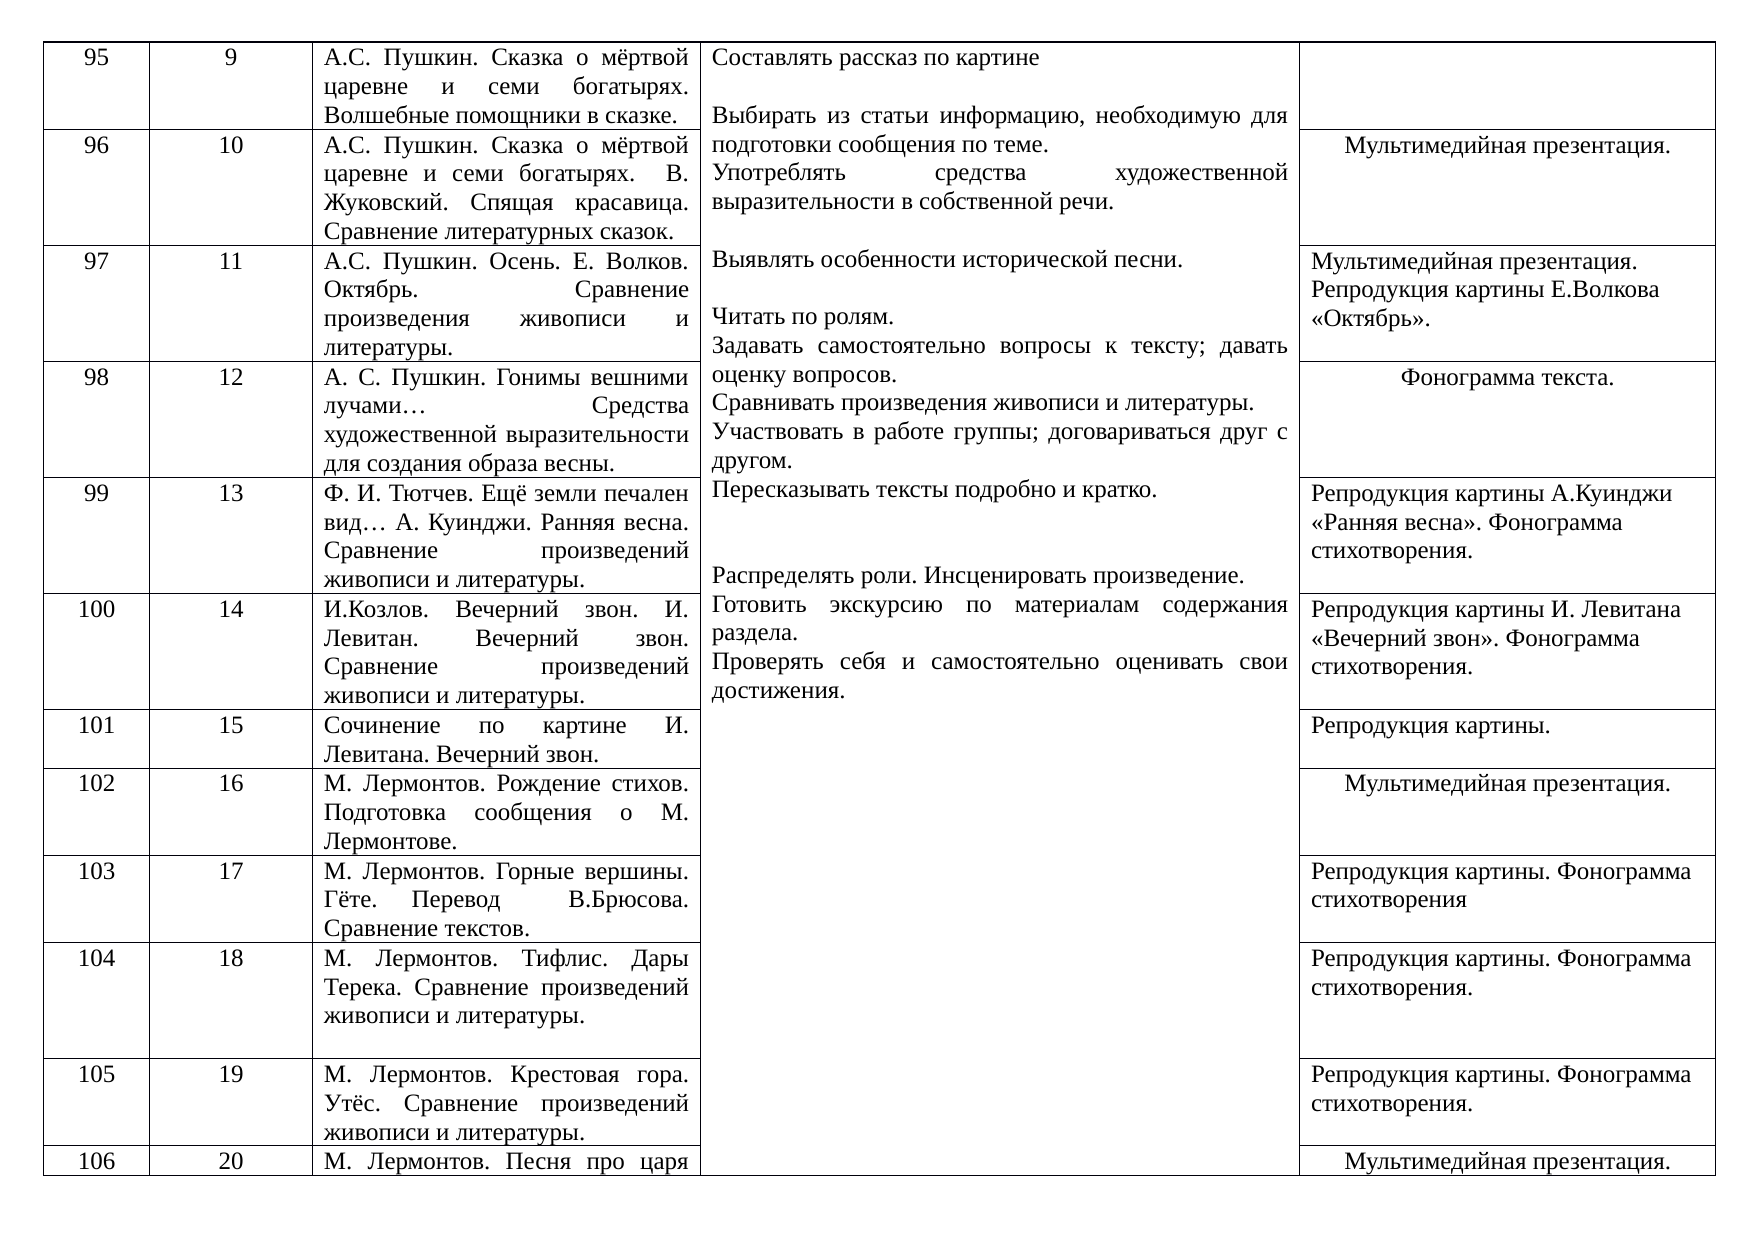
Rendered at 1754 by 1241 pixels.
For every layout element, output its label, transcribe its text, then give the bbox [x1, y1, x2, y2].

table_cell 106 [44, 1146, 149, 1175]
table_cell Репродукция картины. [1300, 710, 1715, 767]
table_cell 10 [150, 130, 312, 245]
table_cell 103 [44, 856, 149, 942]
table_cell М. Лермонтов. Песня про царя [313, 1146, 700, 1175]
table_cell Составлять рассказ по картине Выбирать из статьи информацию, необходимую для подготовки сообщения по теме. Употреблять средства художественной выразительности в собственной речи. Выявлять особенности исторической песни. Читать по ролям. Задавать самостоятельно вопросы к тексту; давать оценку вопросов. Сравнивать произведения живописи и литературы. Участвовать в работе группы; договариваться друг с другом. Пересказывать тексты подробно и кратко. Распределять роли. Инсценировать произведение. Готовить экскурсию по материалам содержания раздела. Проверять себя и самостоятельно оценивать свои достижения. [701, 43, 1299, 1175]
table_cell 96 [44, 130, 149, 245]
table_cell Фонограмма текста. [1300, 362, 1715, 477]
table_cell 9 [150, 43, 312, 129]
table_cell 20 [150, 1146, 312, 1175]
table_cell 15 [150, 710, 312, 767]
table_cell 14 [150, 594, 312, 709]
table_cell 11 [150, 246, 312, 361]
table_cell Ф. И. Тютчев. Ещё земли печален вид… А. Куинджи. Ранняя весна. Сравнение произведений живописи и литературы. [313, 478, 700, 593]
table_cell 19 [150, 1059, 312, 1145]
table_cell 100 [44, 594, 149, 709]
table_cell М. Лермонтов. Крестовая гора. Утёс. Сравнение произведений живописи и литературы. [313, 1059, 700, 1145]
table_cell Репродукция картины А.Куинджи «Ранняя весна». Фонограмма стихотворения. [1300, 478, 1715, 593]
table_cell 12 [150, 362, 312, 477]
table_cell Репродукция картины. Фонограмма стихотворения. [1300, 1059, 1715, 1145]
table_cell Репродукция картины. Фонограмма стихотворения [1300, 856, 1715, 942]
table_cell 99 [44, 478, 149, 593]
table_cell И.Козлов. Вечерний звон. И. Левитан. Вечерний звон. Сравнение произведений живописи и литературы. [313, 594, 700, 709]
table_cell М. Лермонтов. Тифлис. Дары Терека. Сравнение произведений живописи и литературы. [313, 943, 700, 1058]
table_cell 95 [44, 43, 149, 129]
table_cell Мультимедийная презентация. [1300, 130, 1715, 245]
table_cell Мультимедийная презентация. [1300, 769, 1715, 855]
table_cell 13 [150, 478, 312, 593]
table_cell 98 [44, 362, 149, 477]
table_cell 104 [44, 943, 149, 1058]
table_cell 17 [150, 856, 312, 942]
table_cell А. С. Пушкин. Гонимы вешними лучами… Средства художественной выразительности для создания образа весны. [313, 362, 700, 477]
table_cell 105 [44, 1059, 149, 1145]
table_cell М. Лермонтов. Горные вершины. Гёте. Перевод В.Брюсова. Сравнение текстов. [313, 856, 700, 942]
table_cell Репродукция картины. Фонограмма стихотворения. [1300, 943, 1715, 1058]
table_cell А.С. Пушкин. Сказка о мёртвой царевне и семи богатырях. В. Жуковский. Спящая красавица. Сравнение литературных сказок. [313, 130, 700, 245]
table_cell Мультимедийная презентация. [1300, 1146, 1715, 1175]
table_cell 102 [44, 769, 149, 855]
table_cell 16 [150, 769, 312, 855]
table_cell Сочинение по картине И. Левитана. Вечерний звон. [313, 710, 700, 767]
table_cell 97 [44, 246, 149, 361]
table_cell А.С. Пушкин. Сказка о мёртвой царевне и семи богатырях. Волшебные помощники в сказке. [313, 43, 700, 129]
table_cell М. Лермонтов. Рождение стихов. Подготовка сообщения о М. Лермонтове. [313, 769, 700, 855]
table_cell Репродукция картины И. Левитана «Вечерний звон». Фонограмма стихотворения. [1300, 594, 1715, 709]
table_cell А.С. Пушкин. Осень. Е. Волков. Октябрь. Сравнение произведения живописи и литературы. [313, 246, 700, 361]
table_cell 18 [150, 943, 312, 1058]
table_cell Мультимедийная презентация. Репродукция картины Е.Волкова «Октябрь». [1300, 246, 1715, 361]
table_cell 101 [44, 710, 149, 767]
table_cell [1300, 43, 1715, 129]
